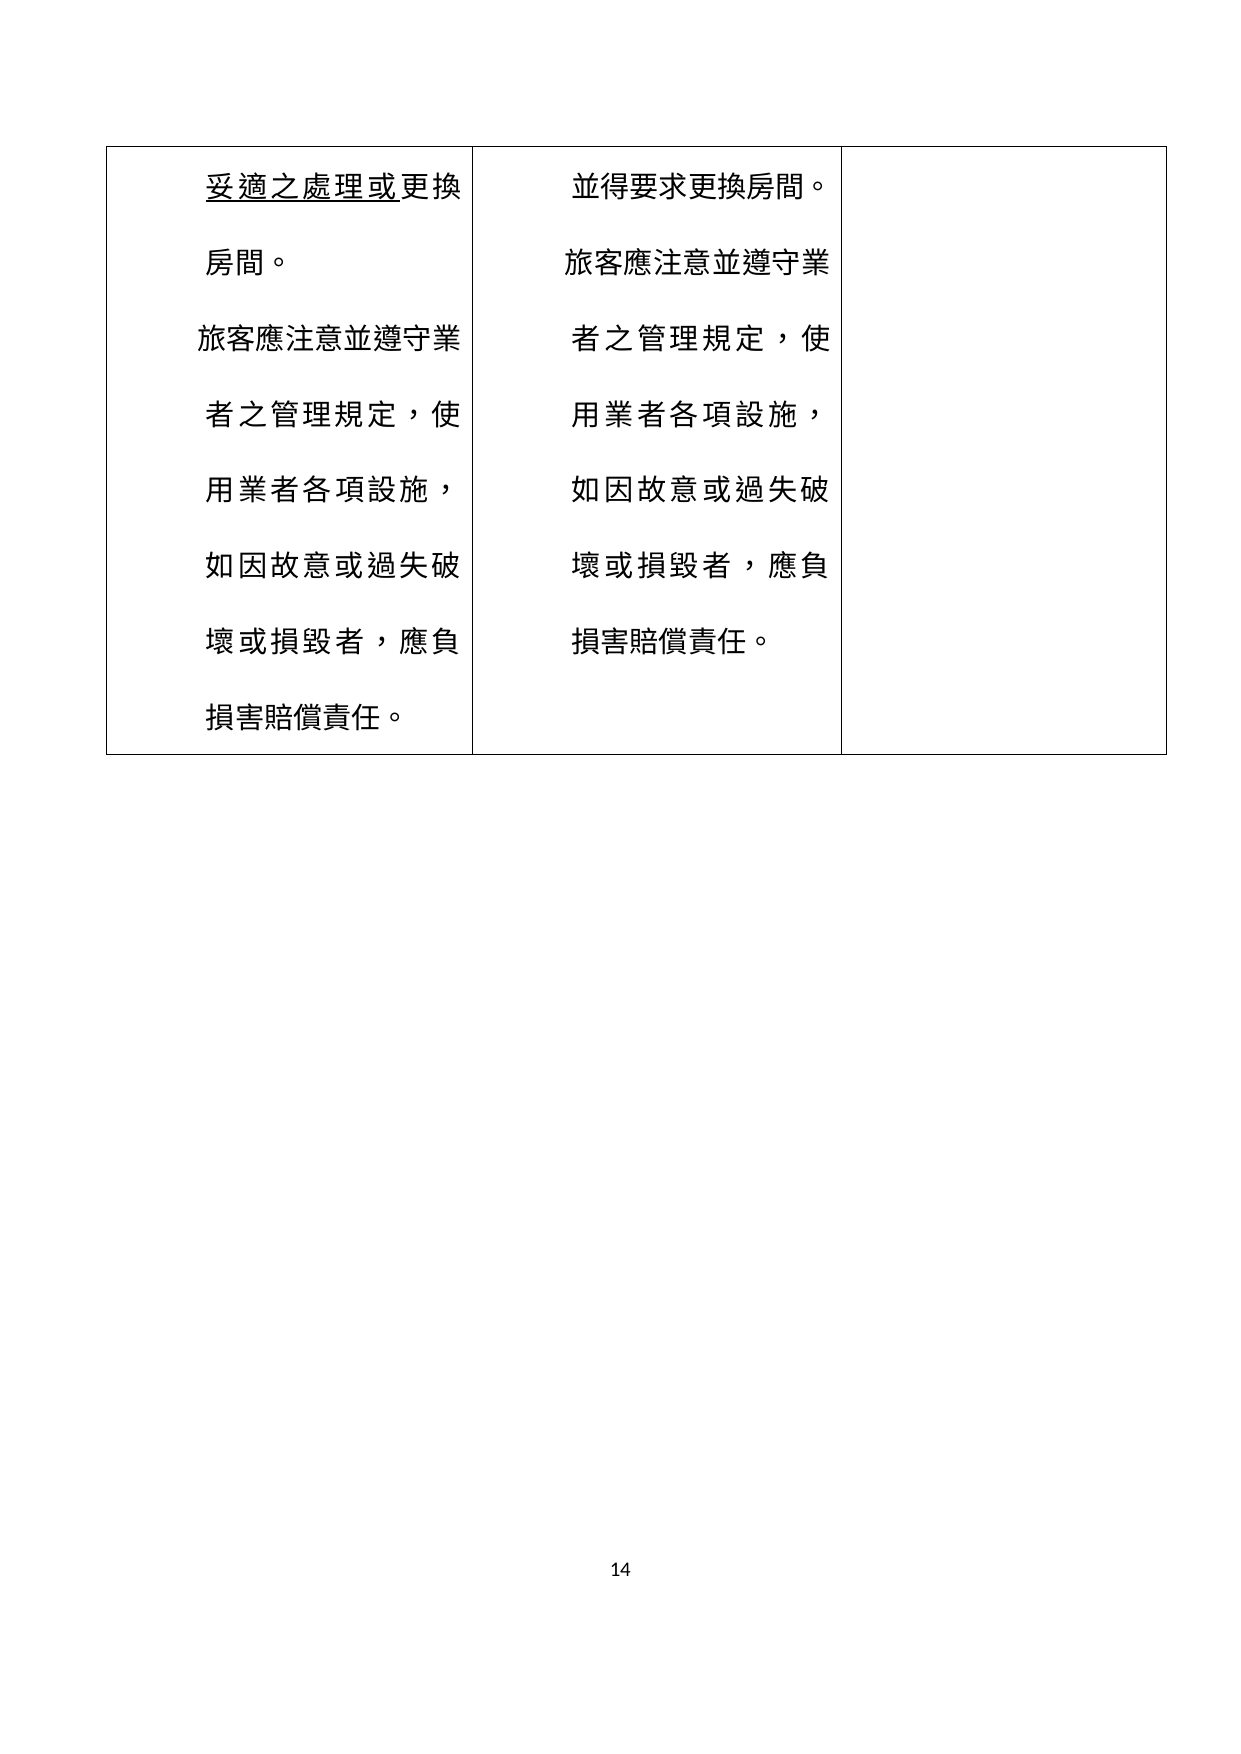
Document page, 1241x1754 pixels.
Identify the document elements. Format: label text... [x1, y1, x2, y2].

table_cell 並得要求更換房間。 旅客應注意並遵守業者之管理規定，使用業者各項設施，如因故意或過失破壞或損毀者，應負損害賠償責任。 [473, 147, 841, 753]
table_cell [842, 147, 1166, 753]
table_cell 妥適之處理或更換房間。 旅客應注意並遵守業者之管理規定，使用業者各項設施，如因故意或過失破壞或損毀者，應負損害賠償責任。 [107, 147, 472, 753]
